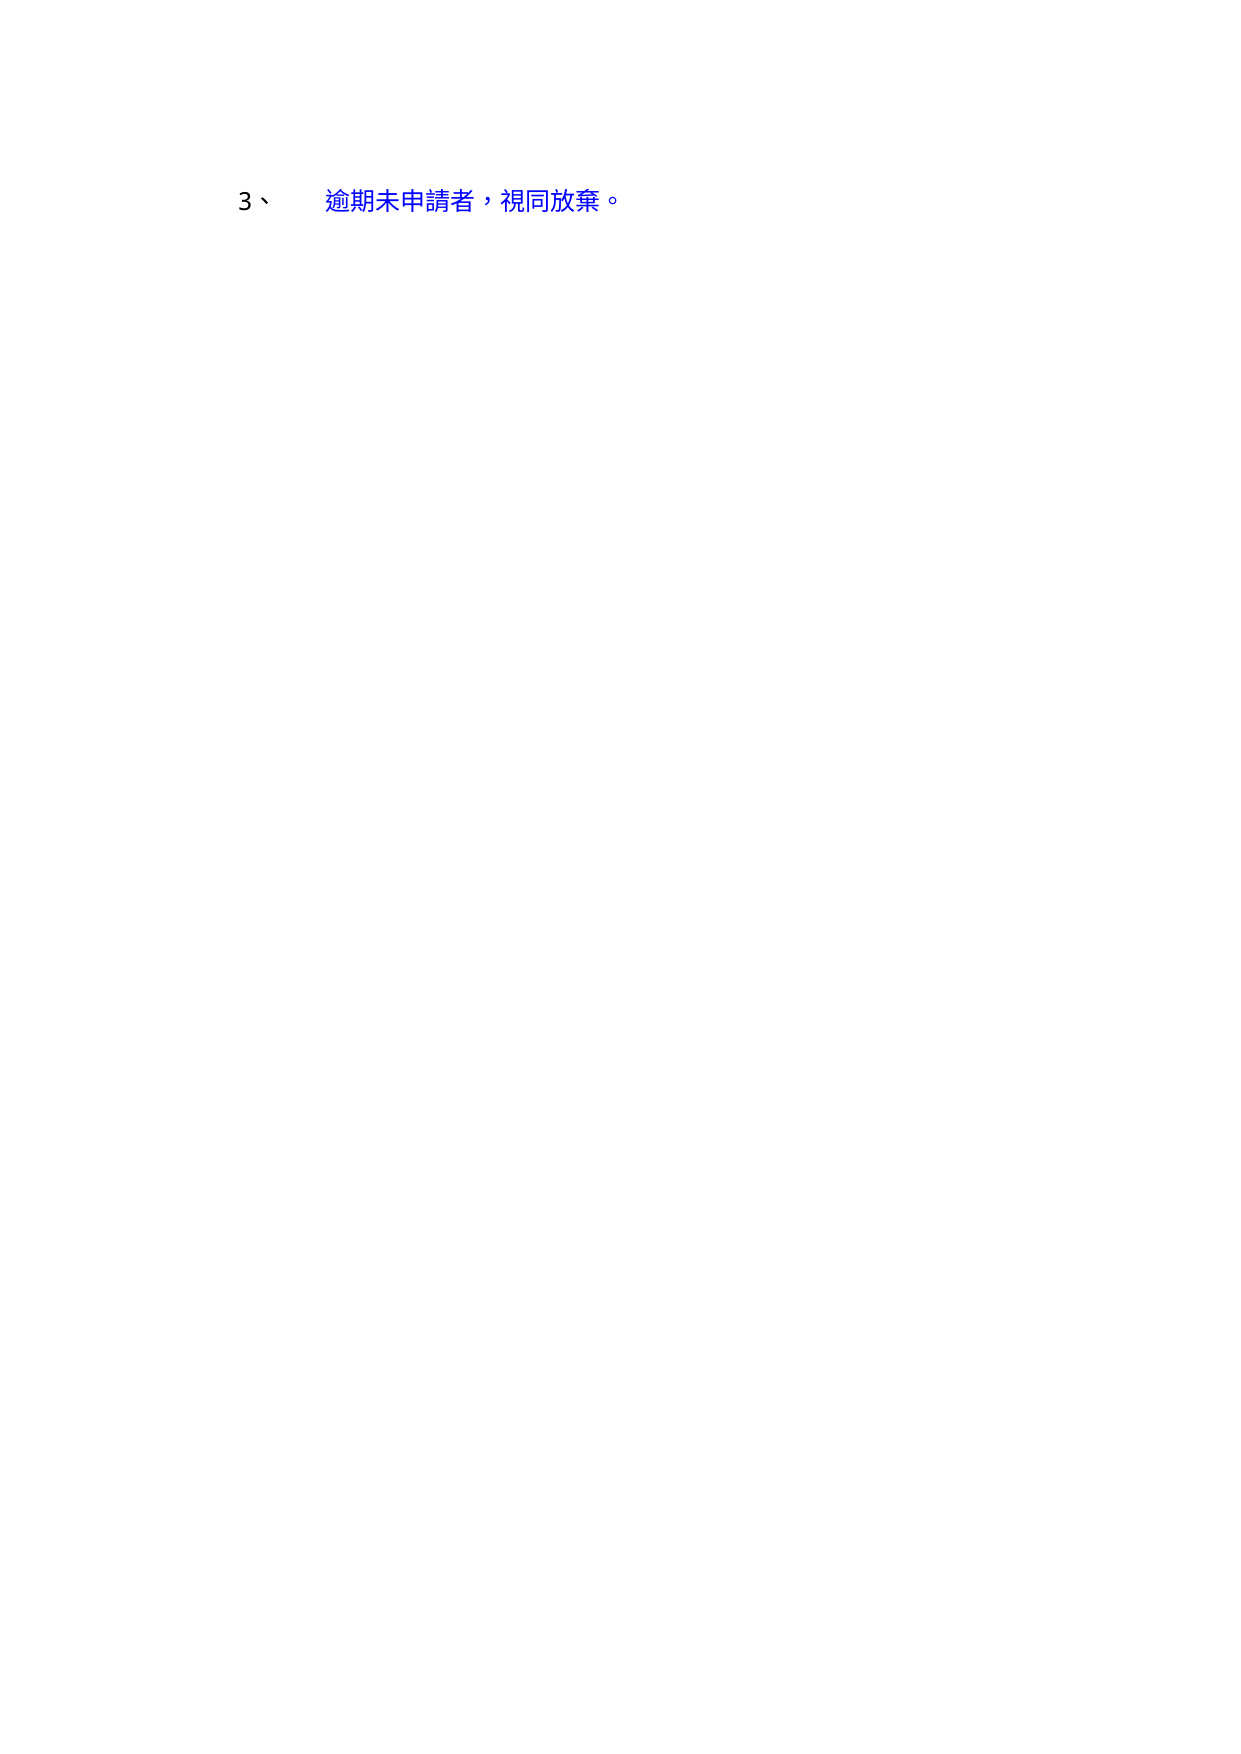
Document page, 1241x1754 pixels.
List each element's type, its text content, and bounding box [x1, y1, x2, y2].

list 逾期未申請者，視同放棄。 [237, 158, 1053, 221]
